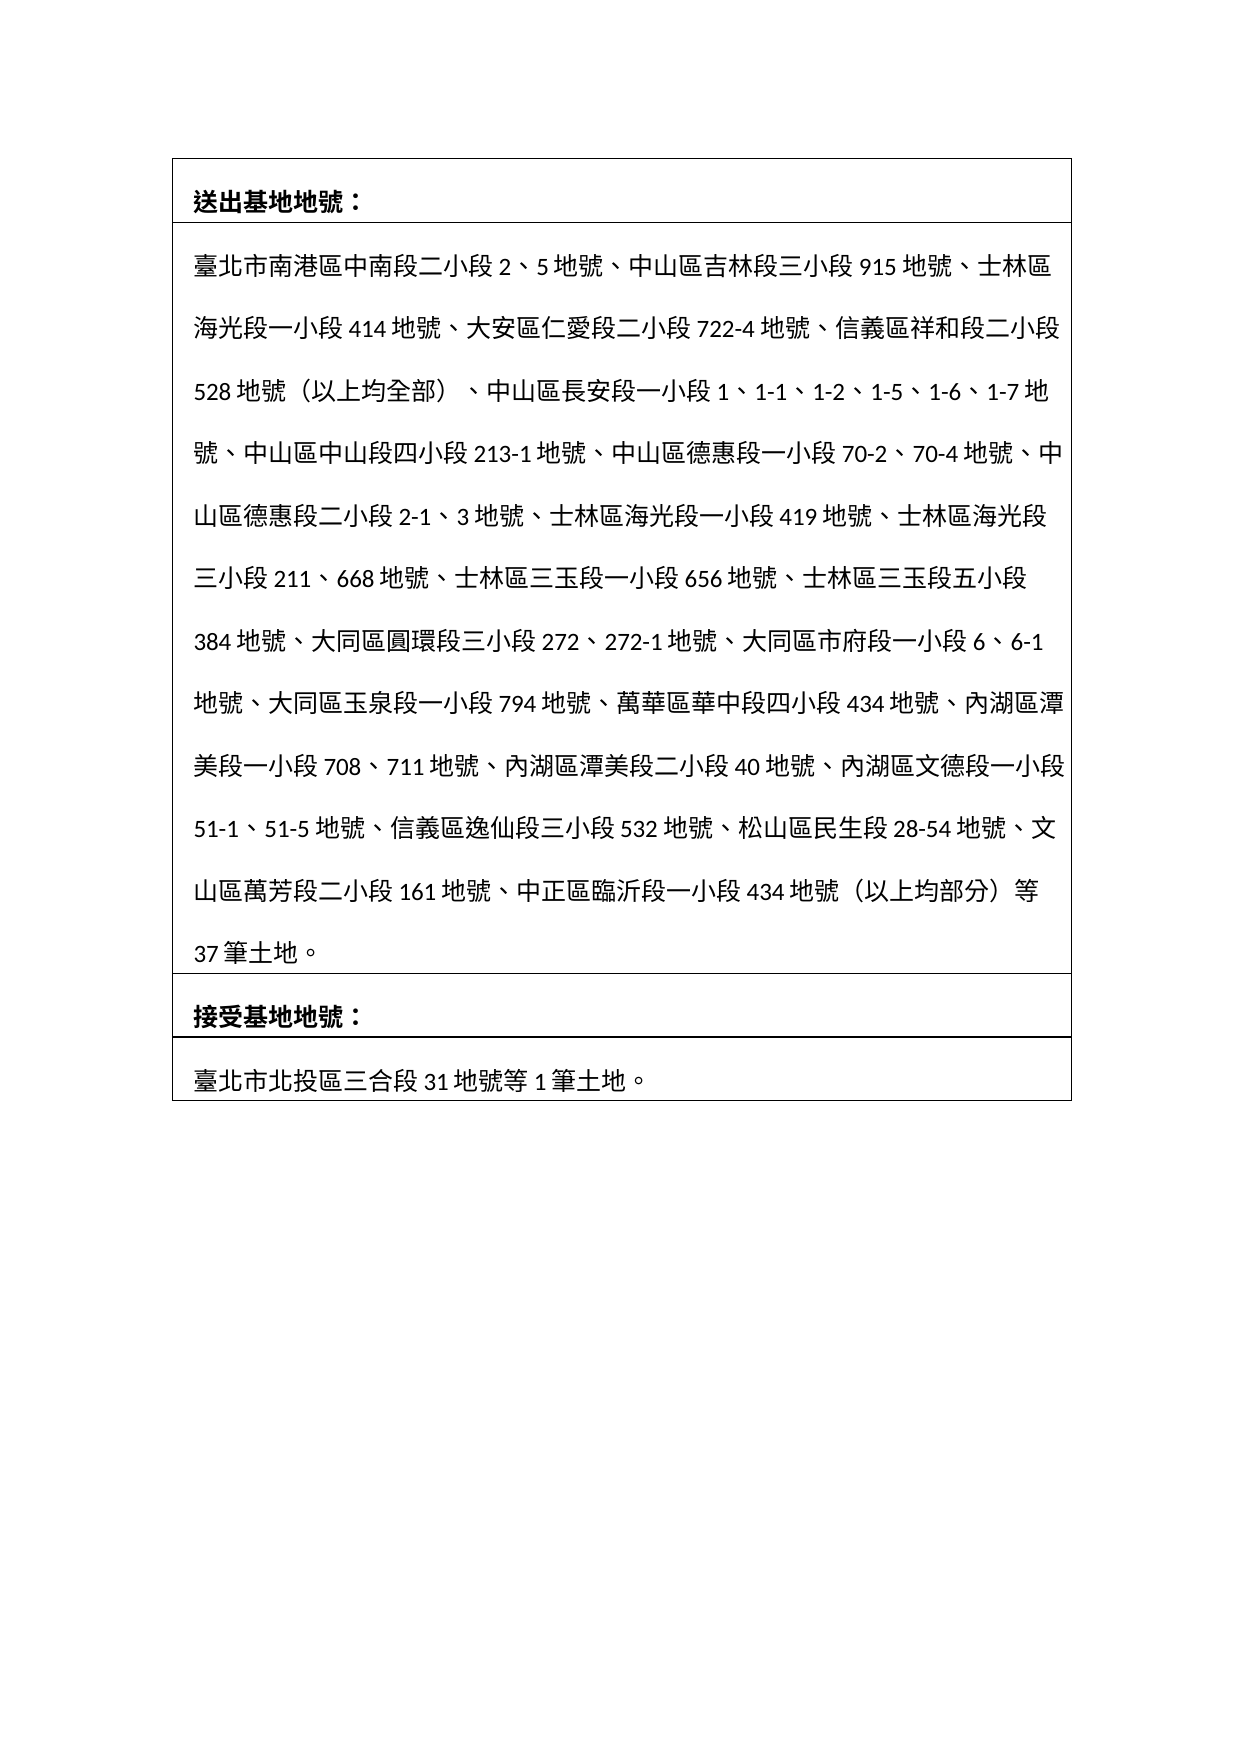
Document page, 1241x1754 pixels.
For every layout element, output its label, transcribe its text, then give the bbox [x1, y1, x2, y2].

table_cell 臺北市南港區中南段二小段2、5地號、中山區吉林段三小段915地號、士林區海光段一小段414地號、大安區仁愛段二小段722-4地號、信義區祥和段二小段528地號（以上均全部）、中山區長安段一小段1、1-1、1-2、1-5、1-6、1-7地號、中山區中山段四小段213-1地號、中山區德惠段一小段70-2、70-4地號、中山區德惠段二小段2-1、3地號、士林區海光段一小段419地號、士林區海光段三小段211、668地號、士林區三玉段一小段656地號、士林區三玉段五小段384地號、大同區圓環段三小段272、272-1地號、大同區市府段一小段6、6-1地號、大同區玉泉段一小段794地號、萬華區華中段四小段434地號、內湖區潭美段一小段708、711地號、內湖區潭美段二小段40地號、內湖區文德段一小段51-1、51-5地號、信義區逸仙段三小段532地號、松山區民生段28-54地號、文山區萬芳段二小段161地號、中正區臨沂段一小段434地號（以上均部分）等37筆土地。 [173, 223, 1071, 973]
table_cell 臺北市北投區三合段31地號等1筆土地。 [173, 1038, 1071, 1100]
table_header 送出基地地號： [173, 159, 1071, 222]
table_cell 接受基地地號： [173, 974, 1071, 1036]
